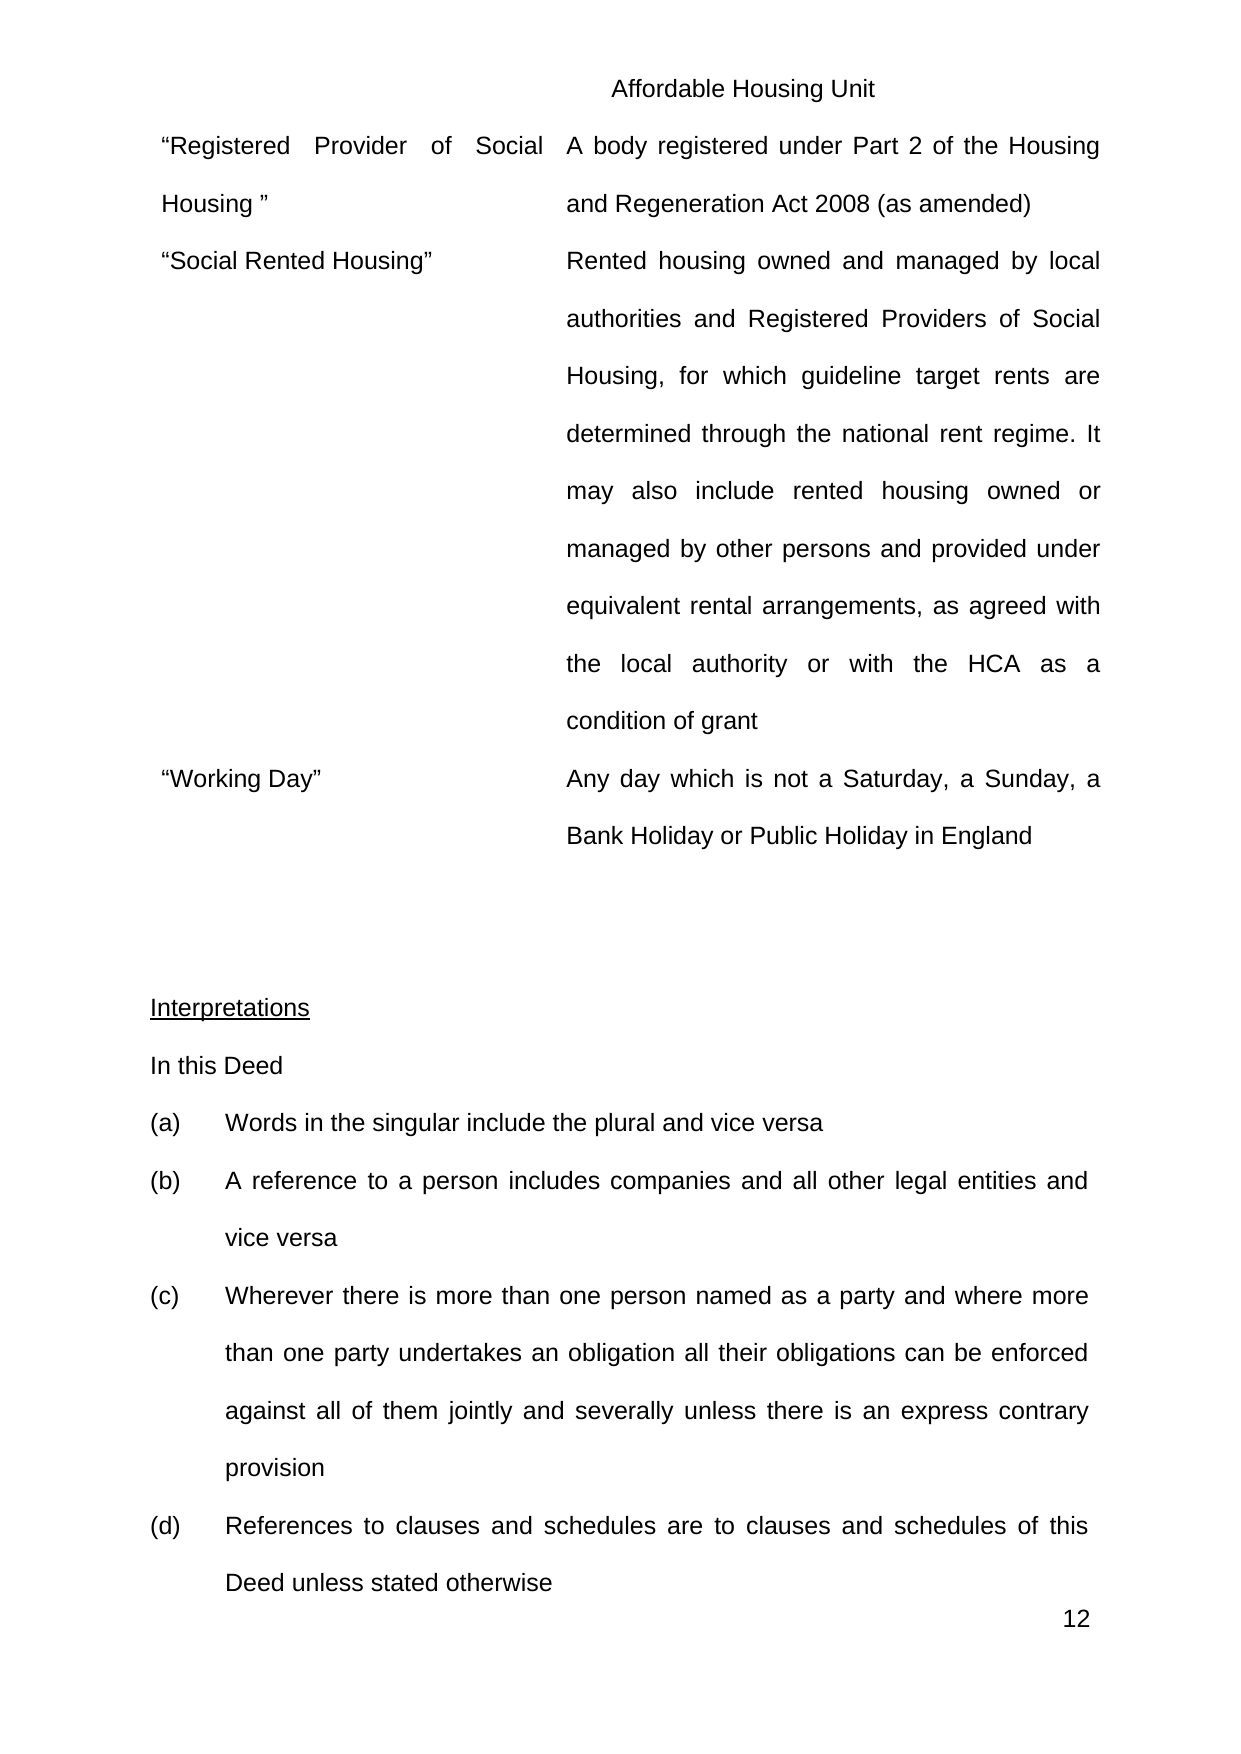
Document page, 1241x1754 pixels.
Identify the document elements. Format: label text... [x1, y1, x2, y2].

table_cell [150, 879, 555, 936]
table_cell A body registered under Part 2 of the Housing and Regeneration Act 2008 (as amended) Rented housing owned and managed by local authorities and Registered Providers of Social Housing, for which guideline target rents are determined through the national rent regime. It may also include rented housing owned or managed by other persons and provided under equivalent rental arrangements, as agreed with the local authority or with the HCA as a condition of grant Any day which is not a Saturday, a Sunday, a Bank Holiday or Public Holiday in England [555, 131, 1113, 878]
text (c) Wherever there is more than one person named as a party and where more than one party undertakes an obligation all their obligations can be enforced against all of them jointly and severally unless there is an express contrary provision [150, 1281, 1090, 1482]
text (d) References to clauses and schedules are to clauses and schedules of this Deed unless stated otherwise [150, 1511, 1090, 1597]
table_cell [150, 74, 555, 131]
table_cell “Registered Provider of Social Housing ” “Social Rented Housing” “Working Day” [150, 131, 555, 878]
table_cell [555, 879, 1113, 936]
text In this Deed [150, 1051, 1090, 1080]
text (a) Words in the singular include the plural and vice versa [150, 1108, 1090, 1137]
text Interpretations [150, 993, 1090, 1022]
table_cell Affordable Housing Unit [555, 74, 1113, 131]
text (b) A reference to a person includes companies and all other legal entities and vice versa [150, 1166, 1090, 1252]
